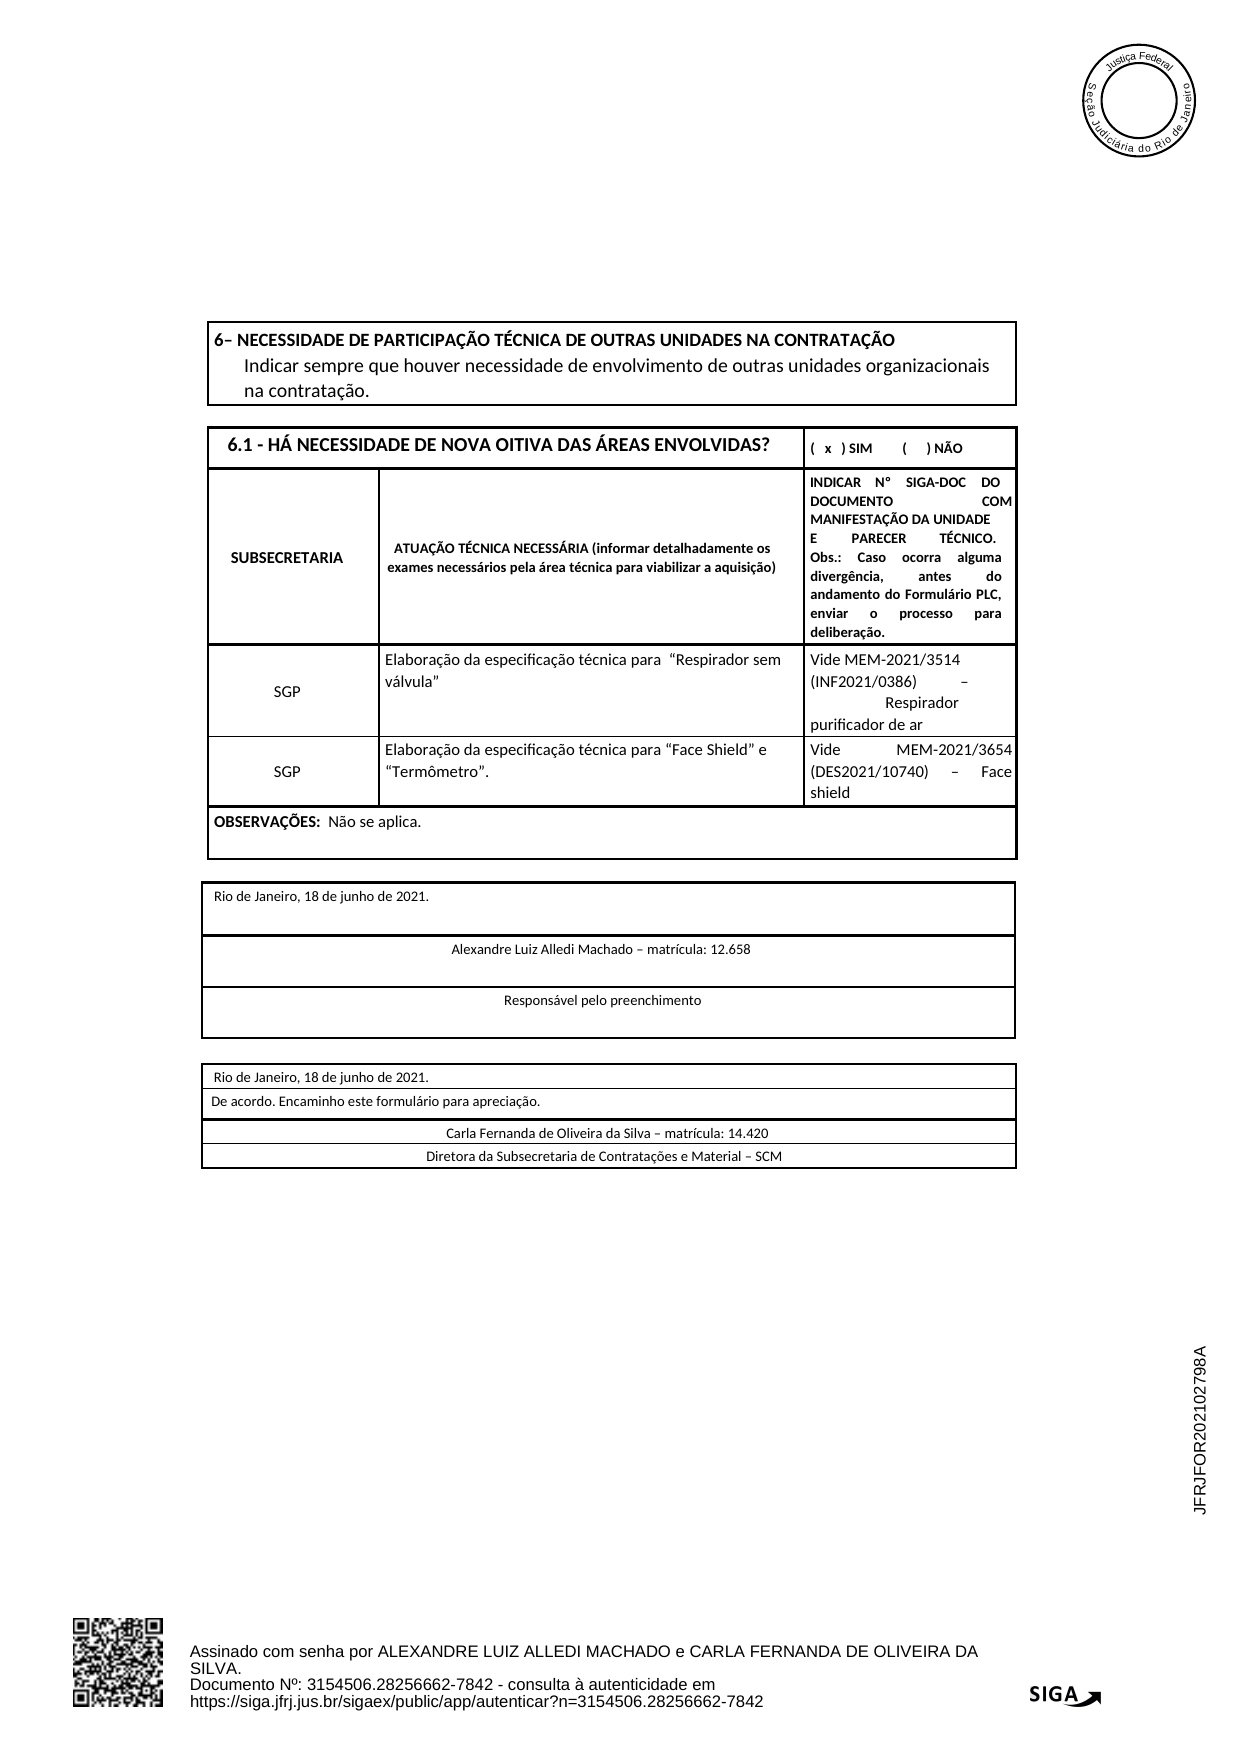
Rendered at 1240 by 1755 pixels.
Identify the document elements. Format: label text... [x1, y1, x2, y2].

table_cell Vide MEM-2021/3514 (INF2021/0386) – Respirador purificador de ar [805, 646, 1015, 736]
table_cell SGP [209, 737, 378, 804]
table_cell Vide MEM-2021/3654 (DES2021/10740) – Face shield [805, 737, 1015, 804]
table_cell Diretora da Subsecretaria de Contratações e Material – SCM [203, 1144, 1015, 1167]
table_cell Alexandre Luiz Alledi Machado – matrícula: 12.658 [451, 937, 1014, 986]
table_header 6– NECESSIDADE DE PARTICIPAÇÃO TÉCNICA DE OUTRAS UNIDADES NA CONTRATAÇÃO Indicar sempre que houver necessidade de envolvimento de outras unidades organizacionais na contratação. [209, 323, 1015, 404]
table_cell [203, 988, 451, 1037]
table_cell [203, 937, 451, 986]
table_header [451, 884, 1014, 934]
table_header ( x ) SIM ( ) NÃO [805, 429, 1015, 467]
table_cell Elaboração da especificação técnica para “Respirador sem válvula” [380, 646, 803, 736]
table_cell Responsável pelo preenchimento [451, 988, 1014, 1037]
table_cell OBSERVAÇÕES: Não se aplica. [209, 808, 804, 857]
table_header Rio de Janeiro, 18 de junho de 2021. [203, 1065, 1015, 1088]
table_cell SGP [209, 646, 378, 736]
table_cell ATUAÇÃO TÉCNICA NECESSÁRIA (informar detalhadamente os exames necessários pela área técnica para viabilizar a aquisição) [380, 470, 803, 643]
table_cell Carla Fernanda de Oliveira da Silva – matrícula: 14.420 [203, 1121, 1015, 1143]
table_cell Elaboração da especificação técnica para “Face Shield” e “Termômetro”. [380, 737, 803, 804]
table_cell SUBSECRETARIA [209, 470, 378, 643]
table_cell [804, 808, 1015, 857]
table_cell De acordo. Encaminho este formulário para apreciação. [203, 1089, 1015, 1117]
table_cell INDICAR Nº SIGA-DOC DO DOCUMENTO COM MANIFESTAÇÃO DA UNIDADE E PARECER TÉCNICO. Obs.: Caso ocorra alguma divergência, antes do andamento do Formulário PLC, enviar o processo para deliberação. [805, 470, 1015, 643]
table_header Rio de Janeiro, 18 de junho de 2021. [203, 884, 451, 934]
table_header 6.1 - HÁ NECESSIDADE DE NOVA OITIVA DAS ÁREAS ENVOLVIDAS? [209, 429, 803, 467]
